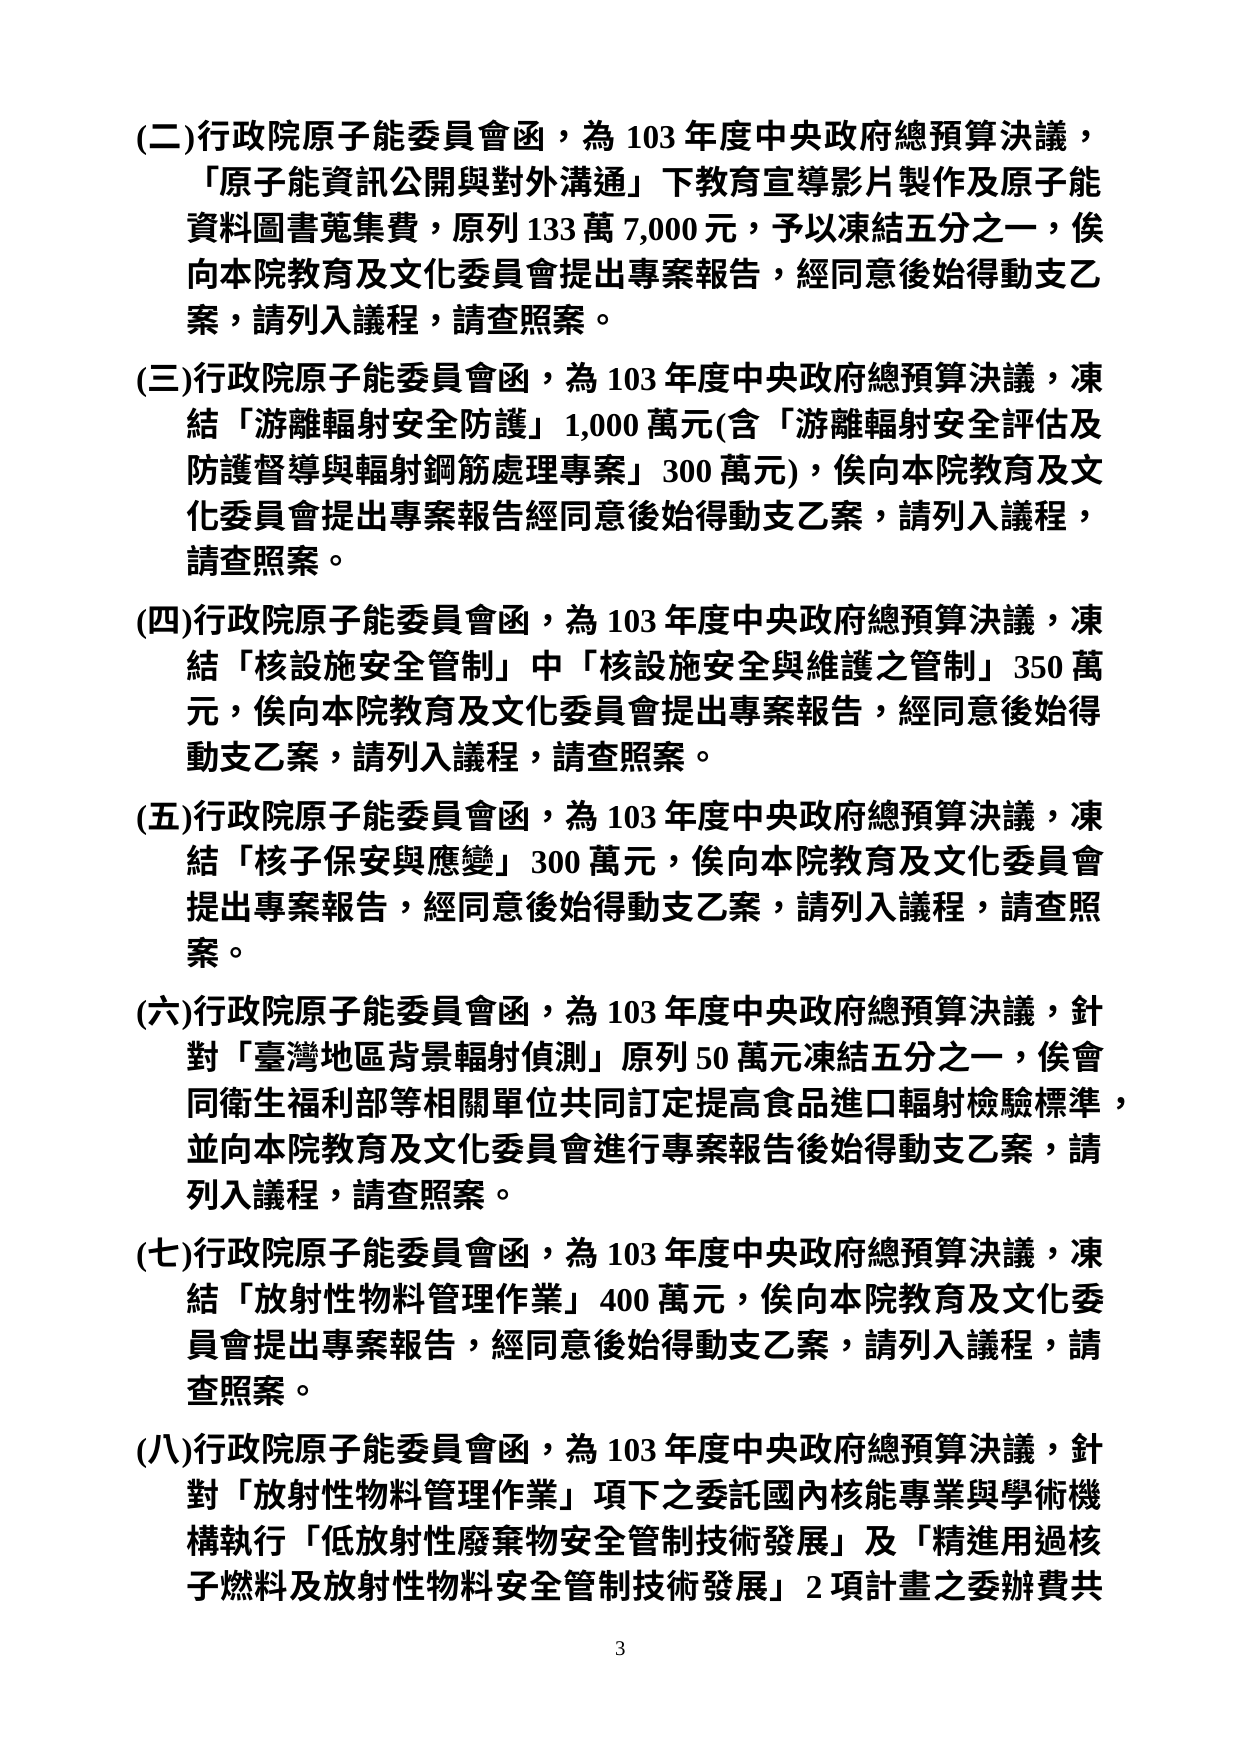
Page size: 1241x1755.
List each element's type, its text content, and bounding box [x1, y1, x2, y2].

text (四)行政院原子能委員會函，為103年度中央政府總預算決議，凍結「核設施安全管制」中「核設施安全與維護之管制」350萬元，俟向本院教育及文化委員會提出專案報告，經同意後始得動支乙案，請列入議程，請查照案。 [136, 596, 1104, 779]
text (八)行政院原子能委員會函，為103年度中央政府總預算決議，針對「放射性物料管理作業」項下之委託國內核能專業與學術機構執行「低放射性廢棄物安全管制技術發展」及「精進用過核子燃料及放射性物料安全管制技術發展」2項計畫之委辦費共 [136, 1425, 1104, 1608]
text (七)行政院原子能委員會函，為103年度中央政府總預算決議，凍結「放射性物料管理作業」400萬元，俟向本院教育及文化委員會提出專案報告，經同意後始得動支乙案，請列入議程，請查照案。 [136, 1229, 1104, 1412]
text (五)行政院原子能委員會函，為103年度中央政府總預算決議，凍結「核子保安與應變」300萬元，俟向本院教育及文化委員會提出專案報告，經同意後始得動支乙案，請列入議程，請查照案。 [136, 791, 1104, 975]
text (三)行政院原子能委員會函，為103年度中央政府總預算決議，凍結「游離輻射安全防護」1,000萬元(含「游離輻射安全評估及防護督導與輻射鋼筋處理專案」300萬元)，俟向本院教育及文化委員會提出專案報告經同意後始得動支乙案，請列入議程，請查照案。 [136, 354, 1104, 583]
text (六)行政院原子能委員會函，為103年度中央政府總預算決議，針對「臺灣地區背景輻射偵測」原列50萬元凍結五分之一，俟會同衛生福利部等相關單位共同訂定提高食品進口輻射檢驗標準，並向本院教育及文化委員會進行專案報告後始得動支乙案，請列入議程，請查照案。 [136, 987, 1104, 1216]
text (二)行政院原子能委員會函，為103年度中央政府總預算決議，「原子能資訊公開與對外溝通」下教育宣導影片製作及原子能資料圖書蒐集費，原列133萬7,000元，予以凍結五分之一，俟向本院教育及文化委員會提出專案報告，經同意後始得動支乙案，請列入議程，請查照案。 [136, 112, 1104, 341]
